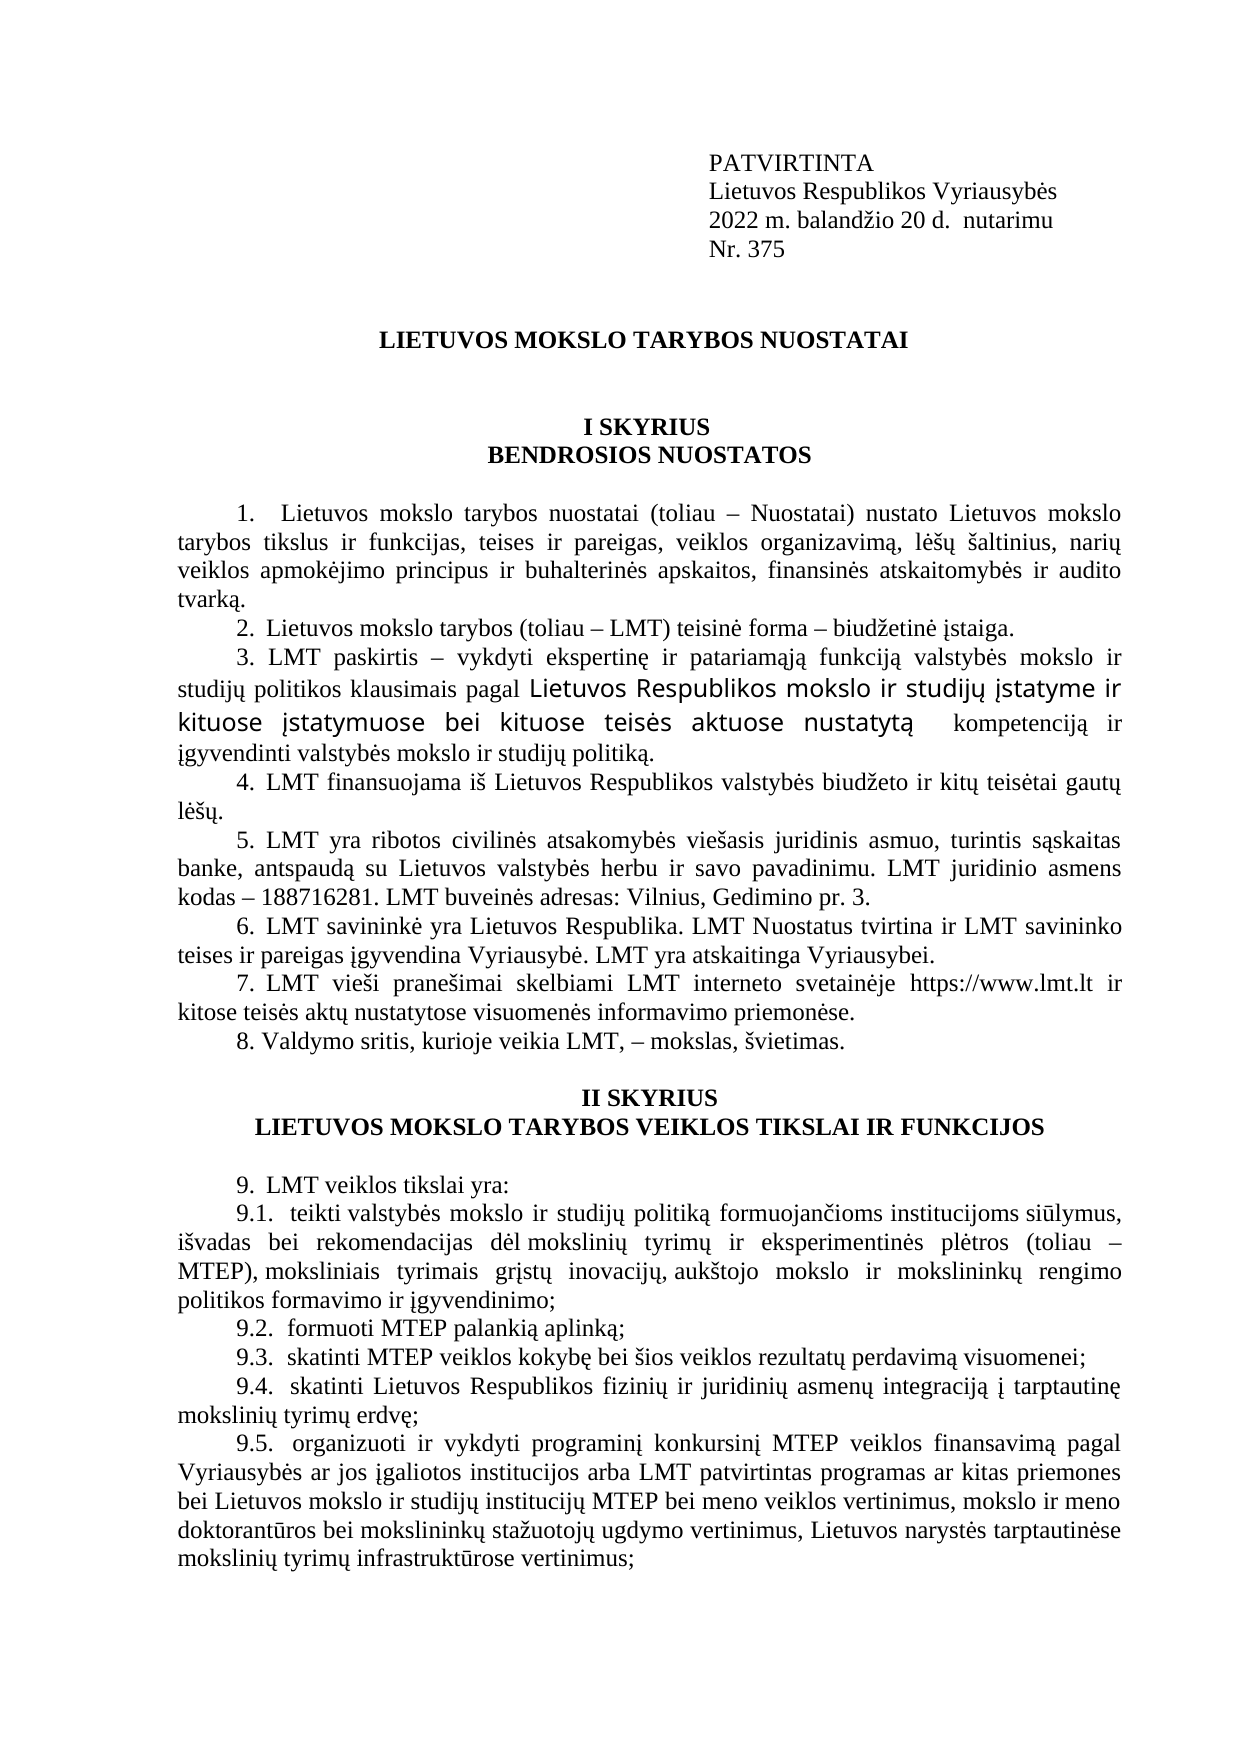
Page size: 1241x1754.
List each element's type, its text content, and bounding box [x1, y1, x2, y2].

text 9.3. skatinti MTEP veiklos kokybę bei šios veiklos rezultatų perdavimą visuomenei; [177, 1342, 1122, 1371]
text 8. Valdymo sritis, kurioje veikia LMT, – mokslas, švietimas. [177, 1026, 1122, 1055]
text 2022 m. balandžio 20 d. nutarimu [709, 205, 1122, 234]
text 9.1. teikti valstybės mokslo ir studijų politiką formuojančioms institucijoms siūlymus, išvadas bei rekomendacijas dėl mokslinių tyrimų ir eksperimentinės plėtros (toliau – MTEP), moksliniais tyrimais grįstų inovacijų, aukštojo mokslo ir mokslininkų rengimo politikos formavimo ir įgyvendinimo; [177, 1198, 1122, 1313]
text I SKYRIUS [177, 412, 1122, 440]
text 6. LMT savininkė yra Lietuvos Respublika. LMT Nuostatus tvirtina ir LMT savininko teises ir pareigas įgyvendina Vyriausybė. LMT yra atskaitinga Vyriausybei. [177, 911, 1122, 968]
text Lietuvos Respublikos Vyriausybės [709, 176, 1122, 205]
text LIETUVOS MOKSLO TARYBOS NUOSTATAI [177, 325, 1110, 354]
text 9.5. organizuoti ir vykdyti programinį konkursinį MTEP veiklos finansavimą pagal Vyriausybės ar jos įgaliotos institucijos arba LMT patvirtintas programas ar kitas priemones bei Lietuvos mokslo ir studijų institucijų MTEP bei meno veiklos vertinimus, mokslo ir meno doktorantūros bei mokslininkų stažuotojų ugdymo vertinimus, Lietuvos narystės tarptautinėse mokslinių tyrimų infrastruktūrose vertinimus; [177, 1428, 1122, 1572]
text 4. LMT finansuojama iš Lietuvos Respublikos valstybės biudžeto ir kitų teisėtai gautų lėšų. [177, 767, 1122, 825]
text BENDROSIOS NUOSTATOS [177, 440, 1122, 469]
text Nr. 375 [709, 234, 1122, 263]
text 1. Lietuvos mokslo tarybos nuostatai (toliau – Nuostatai) nustato Lietuvos mokslo tarybos tikslus ir funkcijas, teises ir pareigas, veiklos organizavimą, lėšų šaltinius, narių veiklos apmokėjimo principus ir buhalterinės apskaitos, finansinės atskaitomybės ir audito tvarką. [177, 498, 1122, 613]
text 7. LMT vieši pranešimai skelbiami LMT interneto svetainėje https://www.lmt.lt ir kitose teisės aktų nustatytose visuomenės informavimo priemonėse. [177, 968, 1122, 1026]
text LIETUVOS MOKSLO TARYBOS VEIKLOS TIKSLAI IR FUNKCIJOS [177, 1112, 1122, 1141]
text 2. Lietuvos mokslo tarybos (toliau – LMT) teisinė forma – biudžetinė įstaiga. [177, 613, 1122, 642]
text II SKYRIUS [177, 1083, 1122, 1112]
text 5. LMT yra ribotos civilinės atsakomybės viešasis juridinis asmuo, turintis sąskaitas banke, antspaudą su Lietuvos valstybės herbu ir savo pavadinimu. LMT juridinio asmens kodas – 188716281. LMT buveinės adresas: Vilnius, Gedimino pr. 3. [177, 825, 1122, 911]
text 9. LMT veiklos tikslai yra: [177, 1170, 1122, 1198]
text 9.4. skatinti Lietuvos Respublikos fizinių ir juridinių asmenų integraciją į tarptautinę mokslinių tyrimų erdvę; [177, 1371, 1122, 1428]
text PATVIRTINTA [709, 148, 1122, 176]
text 9.2. formuoti MTEP palankią aplinką; [177, 1313, 1122, 1342]
text 3. LMT paskirtis – vykdyti ekspertinę ir patariamąją funkciją valstybės mokslo ir studijų politikos klausimais pagal Lietuvos Respublikos mokslo ir studijų įstatyme ir kituose įstatymuose bei kituose teisės aktuose nustatytą kompetenciją ir įgyvendinti valstybės mokslo ir studijų politiką. [177, 642, 1122, 767]
